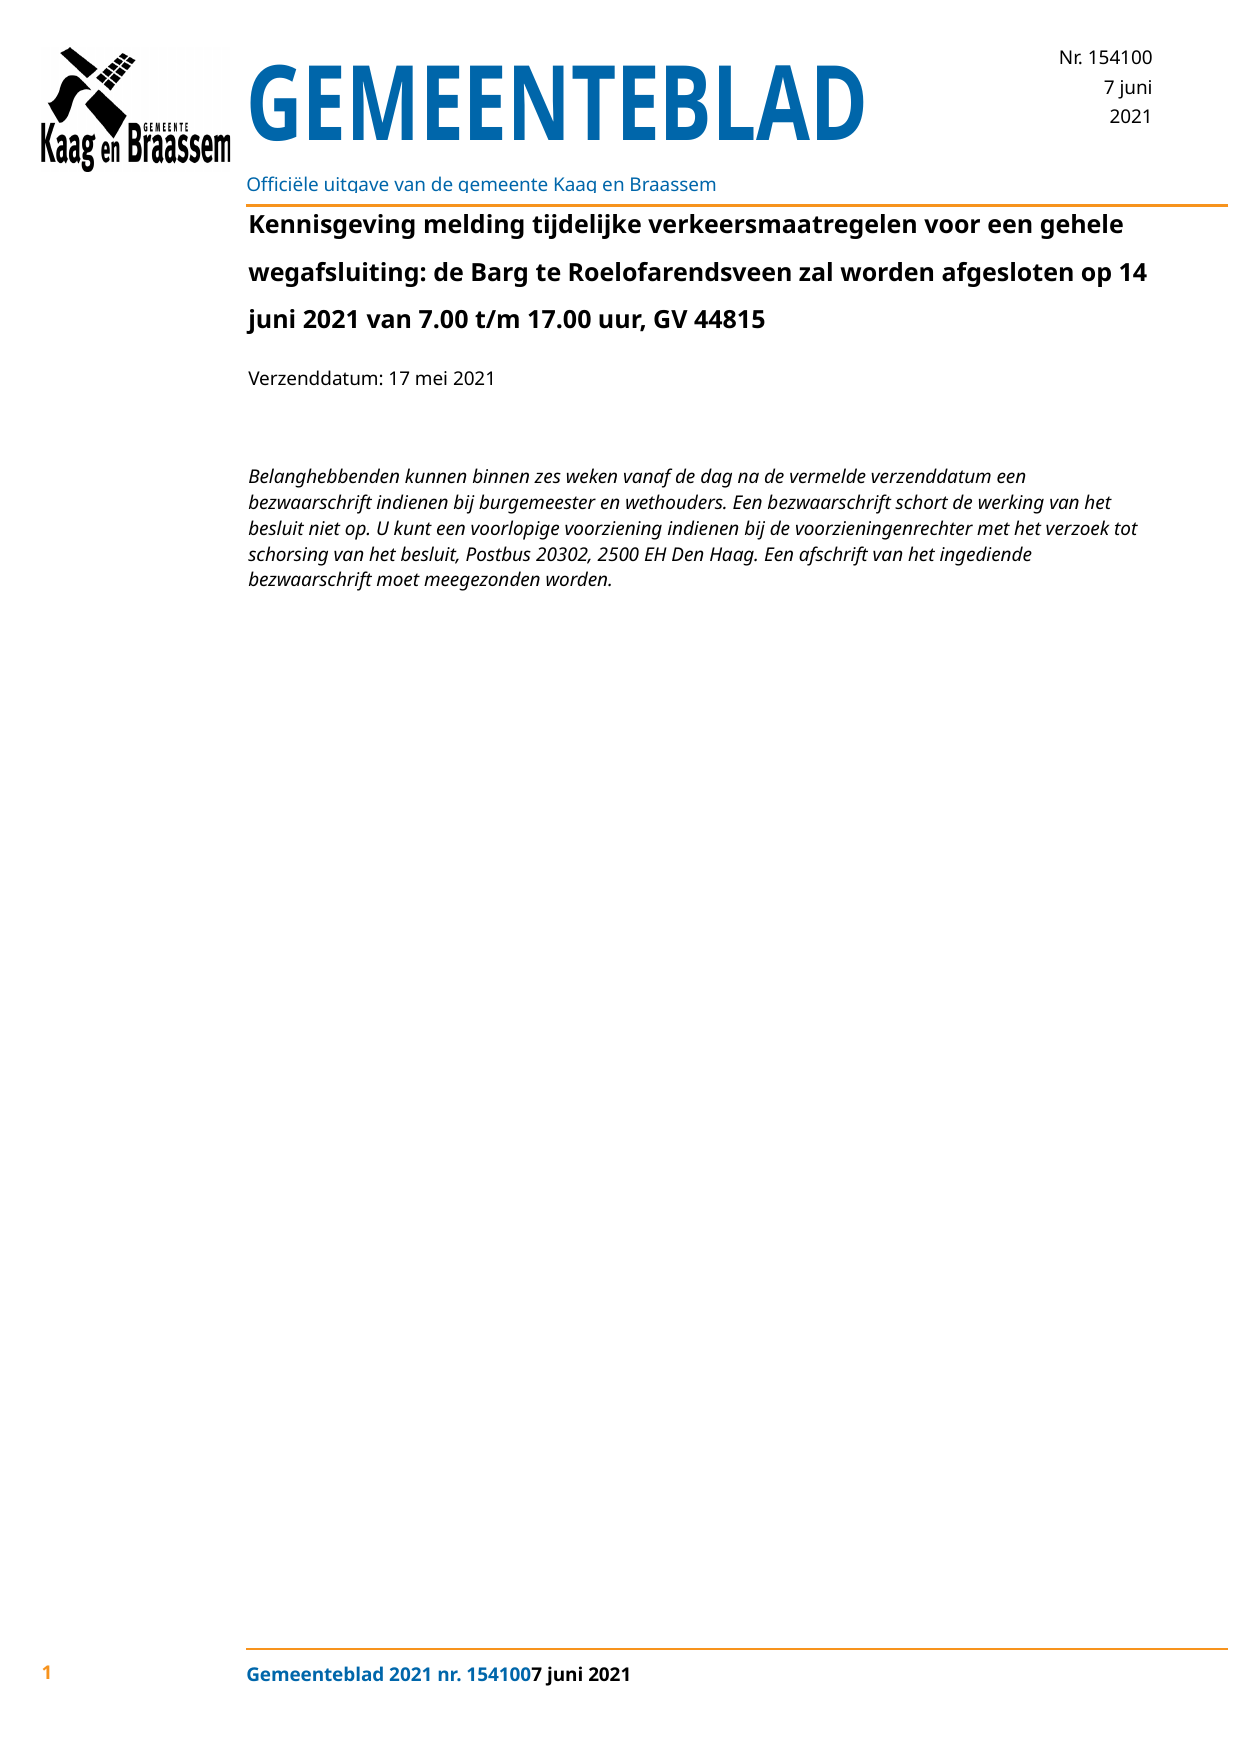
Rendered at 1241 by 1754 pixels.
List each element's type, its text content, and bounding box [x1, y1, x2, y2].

text Verzenddatum: 17 mei 2021 [248, 366, 1152, 391]
text Kennisgeving melding tijdelijke verkeersmaatregelen voor een gehele wegafsluiting: de Barg te Roelofarendsveen zal worden afgesloten op 14 juni 2021 van 7.00 t/m 17.00 uur, GV 44815 [248, 207, 1152, 336]
picture [41, 47, 231, 172]
text Belanghebbenden kunnen binnen zes weken vanaf de dag na de vermelde verzenddatum een bezwaarschrift indienen bij burgemeester en wethouders. Een bezwaarschrift schort de werking van het besluit niet op. U kunt een voorlopige voorziening indienen bij de voorzieningenrechter met het verzoek tot schorsing van het besluit, Postbus 20302, 2500 EH Den Haag. Een afschrift van het ingediende bezwaarschrift moet meegezonden worden. [248, 464, 1152, 592]
